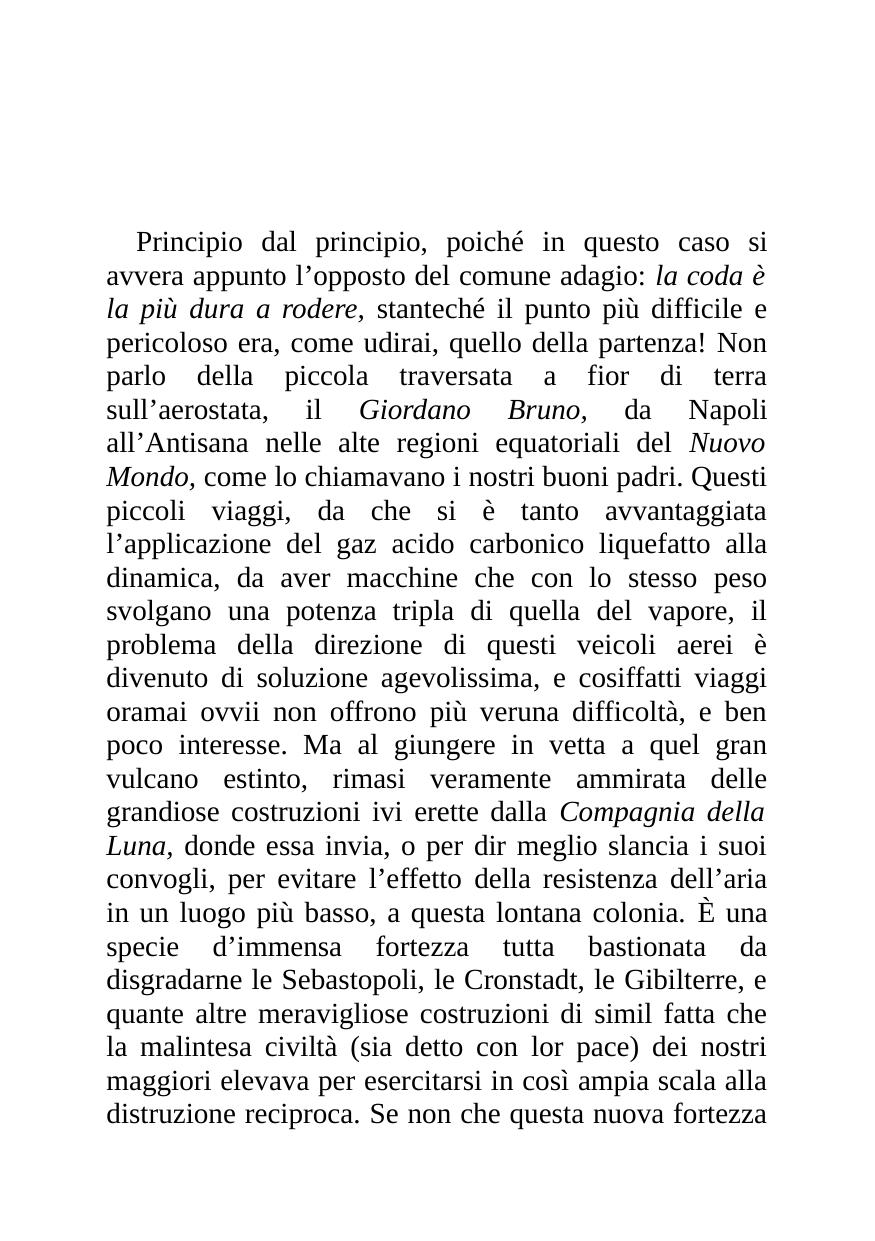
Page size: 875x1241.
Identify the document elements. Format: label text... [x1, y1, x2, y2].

text Principio dal principio, poiché in questo caso si avvera appunto l’opposto del comune adagio: la coda è la più dura a rodere, stanteché il punto più difficile e pericoloso era, come udirai, quello della partenza! Non parlo della piccola traversata a fior di terra sull’aerostata, il Giordano Bruno, da Napoli all’Antisana nelle alte regioni equatoriali del Nuovo Mondo, come lo chiamavano i nostri buoni padri. Questi piccoli viaggi, da che si è tanto avvantaggiata l’applicazione del gaz acido carbonico liquefatto alla dinamica, da aver macchine che con lo stesso peso svolgano una potenza tripla di quella del vapore, il problema della direzione di questi veicoli aerei è divenuto di soluzione agevolissima, e cosiffatti viaggi oramai ovvii non offrono più veruna difficoltà, e ben poco interesse. Ma al giungere in vetta a quel gran vulcano estinto, rimasi veramente ammirata delle grandiose costruzioni ivi erette dalla Compagnia della Luna, donde essa invia, o per dir meglio slancia i suoi convogli, per evitare l’effetto della resistenza dell’aria in un luogo più basso, a questa lontana colonia. È una specie d’immensa fortezza tutta bastionata da disgradarne le Sebastopoli, le Cronstadt, le Gibilterre, e quante altre meravigliose costruzioni di simil fatta che la malintesa civiltà (sia detto con lor pace) dei nostri maggiori elevava per esercitarsi in così ampia scala alla distruzione reciproca. Se non che questa nuova fortezza [106, 224, 768, 1130]
